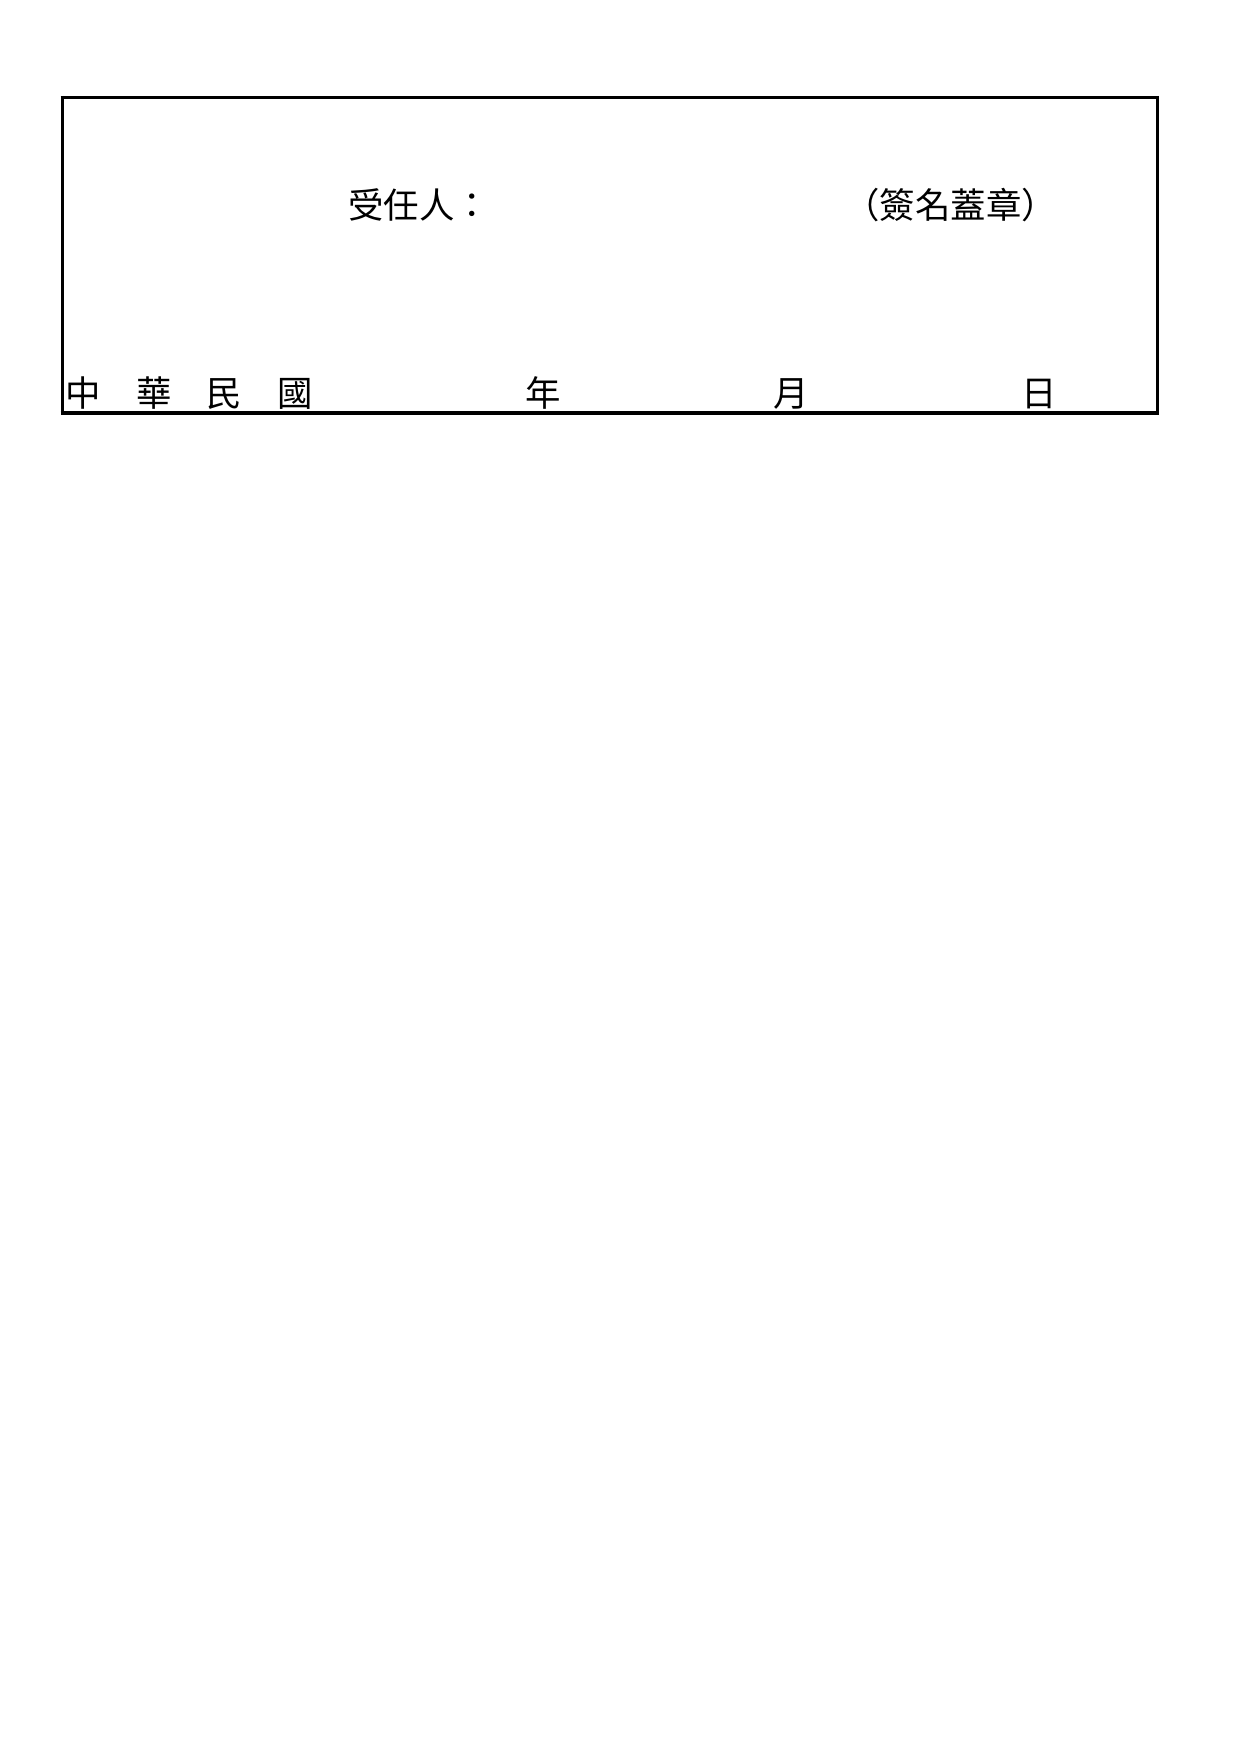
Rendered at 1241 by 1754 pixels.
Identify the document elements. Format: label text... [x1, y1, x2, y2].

table_cell 受任人： （簽名蓋章） 中 華 民 國 年 月 日 [64, 99, 1156, 411]
